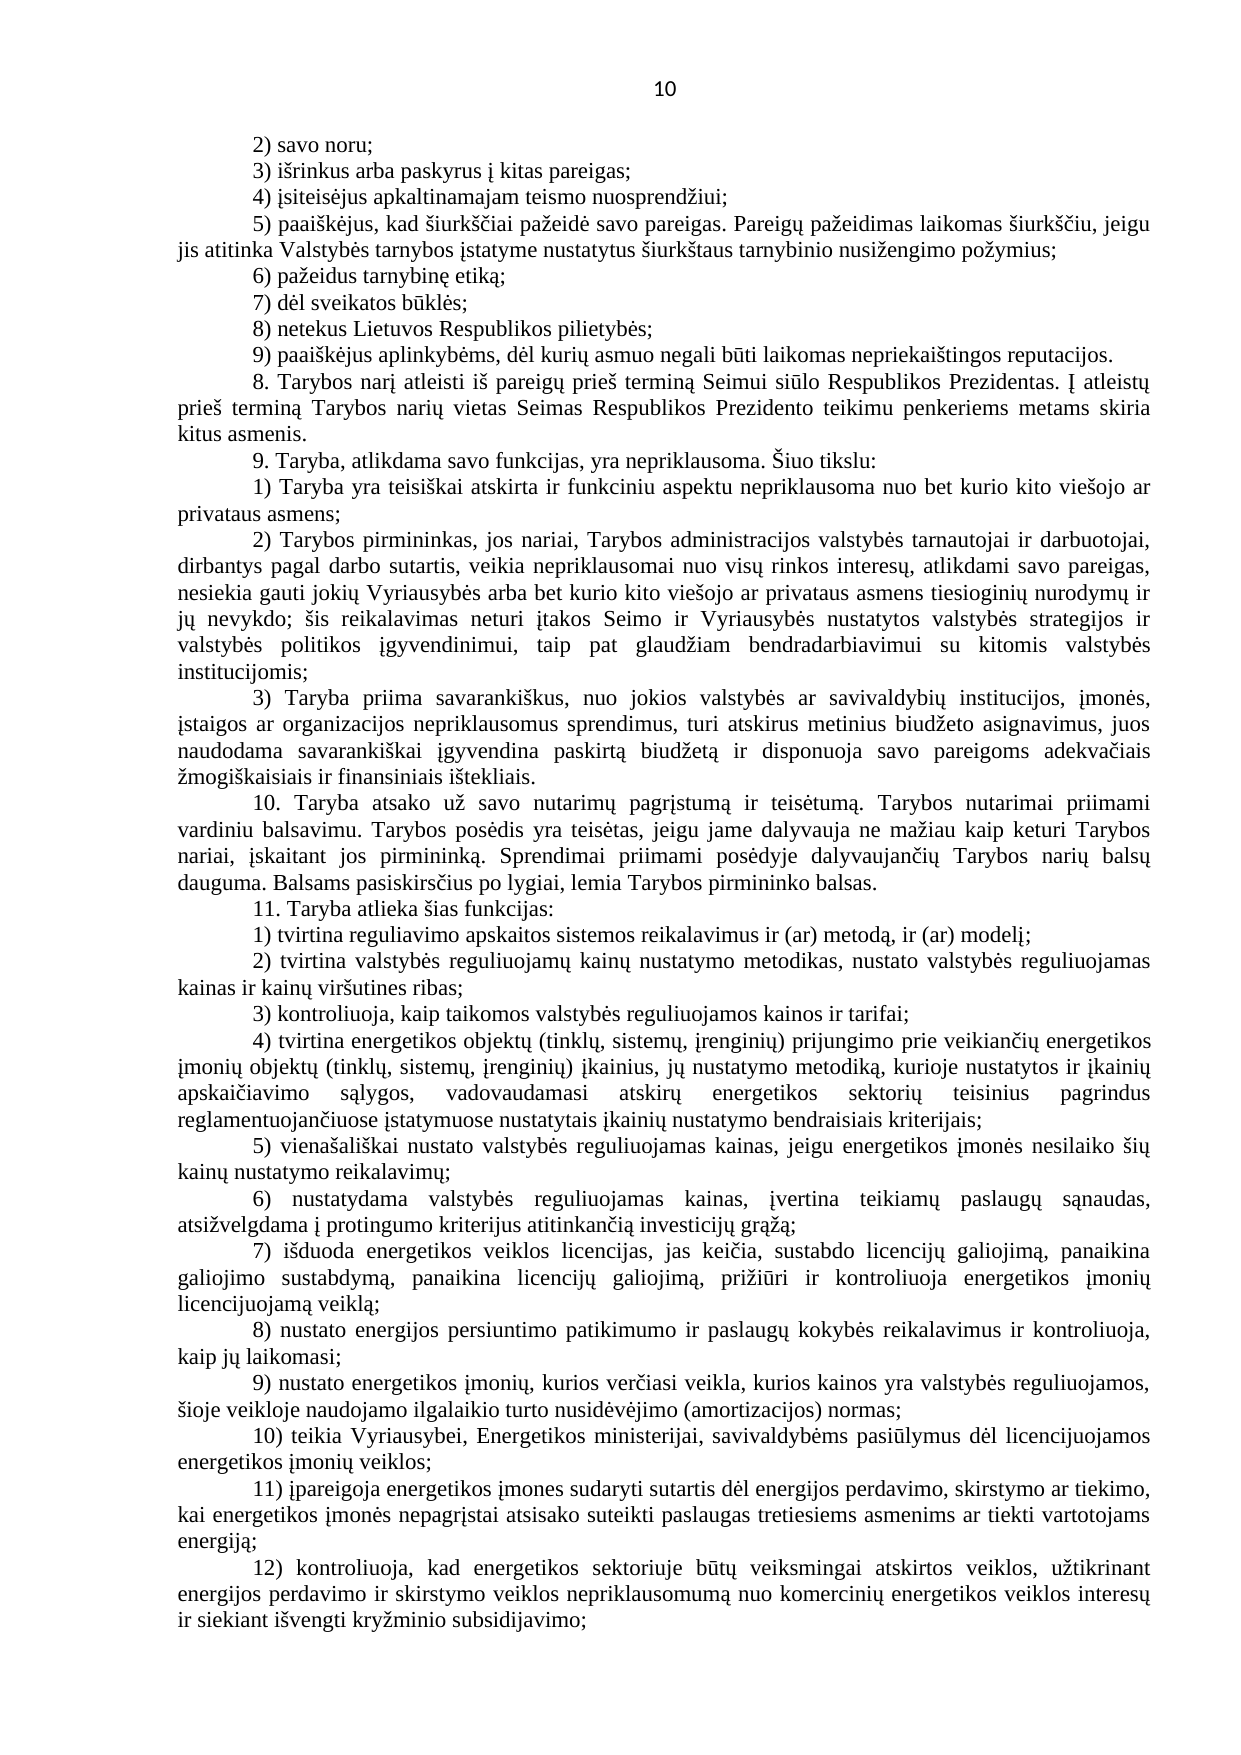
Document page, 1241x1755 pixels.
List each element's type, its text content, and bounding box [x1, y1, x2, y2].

text 12) kontroliuoja, kad energetikos sektoriuje būtų veiksmingai atskirtos veiklos, užtikrinant energijos perdavimo ir skirstymo veiklos nepriklausomumą nuo komercinių energetikos veiklos interesų ir siekiant išvengti kryžminio subsidijavimo; [177, 1554, 1152, 1633]
text 2) savo noru; [177, 131, 1152, 157]
text 4) įsiteisėjus apkaltinamajam teismo nuosprendžiui; [177, 183, 1152, 210]
text 8) nustato energijos persiuntimo patikimumo ir paslaugų kokybės reikalavimus ir kontroliuoja, kaip jų laikomasi; [177, 1317, 1152, 1369]
text 3) Taryba priima savarankiškus, nuo jokios valstybės ar savivaldybių institucijos, įmonės, įstaigos ar organizacijos nepriklausomus sprendimus, turi atskirus metinius biudžeto asignavimus, juos naudodama savarankiškai įgyvendina paskirtą biudžetą ir disponuoja savo pareigoms adekvačiais žmogiškaisiais ir finansiniais ištekliais. [177, 684, 1152, 789]
text 2) Tarybos pirmininkas, jos nariai, Tarybos administracijos valstybės tarnautojai ir darbuotojai, dirbantys pagal darbo sutartis, veikia nepriklausomai nuo visų rinkos interesų, atlikdami savo pareigas, nesiekia gauti jokių Vyriausybės arba bet kurio kito viešojo ar privataus asmens tiesioginių nurodymų ir jų nevykdo; šis reikalavimas neturi įtakos Seimo ir Vyriausybės nustatytos valstybės strategijos ir valstybės politikos įgyvendinimui, taip pat glaudžiam bendradarbiavimui su kitomis valstybės institucijomis; [177, 526, 1152, 684]
text 5) vienašališkai nustato valstybės reguliuojamas kainas, jeigu energetikos įmonės nesilaiko šių kainų nustatymo reikalavimų; [177, 1132, 1152, 1185]
text 10) teikia Vyriausybei, Energetikos ministerijai, savivaldybėms pasiūlymus dėl licencijuojamos energetikos įmonių veiklos; [177, 1422, 1152, 1475]
text 1) Taryba yra teisiškai atskirta ir funkciniu aspektu nepriklausoma nuo bet kurio kito viešojo ar privataus asmens; [177, 473, 1152, 526]
text 11) įpareigoja energetikos įmones sudaryti sutartis dėl energijos perdavimo, skirstymo ar tiekimo, kai energetikos įmonės nepagrįstai atsisako suteikti paslaugas tretiesiems asmenims ar tiekti vartotojams energiją; [177, 1475, 1152, 1554]
text 5) paaiškėjus, kad šiurkščiai pažeidė savo pareigas. Pareigų pažeidimas laikomas šiurkščiu, jeigu jis atitinka Valstybės tarnybos įstatyme nustatytus šiurkštaus tarnybinio nusižengimo požymius; [177, 210, 1152, 262]
text 11. Taryba atlieka šias funkcijas: [177, 895, 1152, 921]
text 9) nustato energetikos įmonių, kurios verčiasi veikla, kurios kainos yra valstybės reguliuojamos, šioje veikloje naudojamo ilgalaikio turto nusidėvėjimo (amortizacijos) normas; [177, 1369, 1152, 1422]
text 1) tvirtina reguliavimo apskaitos sistemos reikalavimus ir (ar) metodą, ir (ar) modelį; [177, 921, 1152, 948]
text 8) netekus Lietuvos Respublikos pilietybės; [177, 315, 1152, 341]
text 9. Taryba, atlikdama savo funkcijas, yra nepriklausoma. Šiuo tikslu: [177, 447, 1152, 473]
text 9) paaiškėjus aplinkybėms, dėl kurių asmuo negali būti laikomas nepriekaištingos reputacijos. [177, 341, 1152, 368]
text 7) dėl sveikatos būklės; [177, 289, 1152, 315]
text 3) išrinkus arba paskyrus į kitas pareigas; [177, 157, 1152, 183]
text 4) tvirtina energetikos objektų (tinklų, sistemų, įrenginių) prijungimo prie veikiančių energetikos įmonių objektų (tinklų, sistemų, įrenginių) įkainius, jų nustatymo metodiką, kurioje nustatytos ir įkainių apskaičiavimo sąlygos, vadovaudamasi atskirų energetikos sektorių teisinius pagrindus reglamentuojančiuose įstatymuose nustatytais įkainių nustatymo bendraisiais kriterijais; [177, 1027, 1152, 1132]
text 8. Tarybos narį atleisti iš pareigų prieš terminą Seimui siūlo Respublikos Prezidentas. Į atleistų prieš terminą Tarybos narių vietas Seimas Respublikos Prezidento teikimu penkeriems metams skiria kitus asmenis. [177, 368, 1152, 447]
text 10. Taryba atsako už savo nutarimų pagrįstumą ir teisėtumą. Tarybos nutarimai priimami vardiniu balsavimu. Tarybos posėdis yra teisėtas, jeigu jame dalyvauja ne mažiau kaip keturi Tarybos nariai, įskaitant jos pirmininką. Sprendimai priimami posėdyje dalyvaujančių Tarybos narių balsų dauguma. Balsams pasiskirsčius po lygiai, lemia Tarybos pirmininko balsas. [177, 789, 1152, 895]
text 2) tvirtina valstybės reguliuojamų kainų nustatymo metodikas, nustato valstybės reguliuojamas kainas ir kainų viršutines ribas; [177, 948, 1152, 1000]
text 6) nustatydama valstybės reguliuojamas kainas, įvertina teikiamų paslaugų sąnaudas, atsižvelgdama į protingumo kriterijus atitinkančią investicijų grąžą; [177, 1185, 1152, 1237]
text 6) pažeidus tarnybinę etiką; [177, 262, 1152, 289]
text 7) išduoda energetikos veiklos licencijas, jas keičia, sustabdo licencijų galiojimą, panaikina galiojimo sustabdymą, panaikina licencijų galiojimą, prižiūri ir kontroliuoja energetikos įmonių licencijuojamą veiklą; [177, 1237, 1152, 1317]
text 3) kontroliuoja, kaip taikomos valstybės reguliuojamos kainos ir tarifai; [177, 1000, 1152, 1027]
